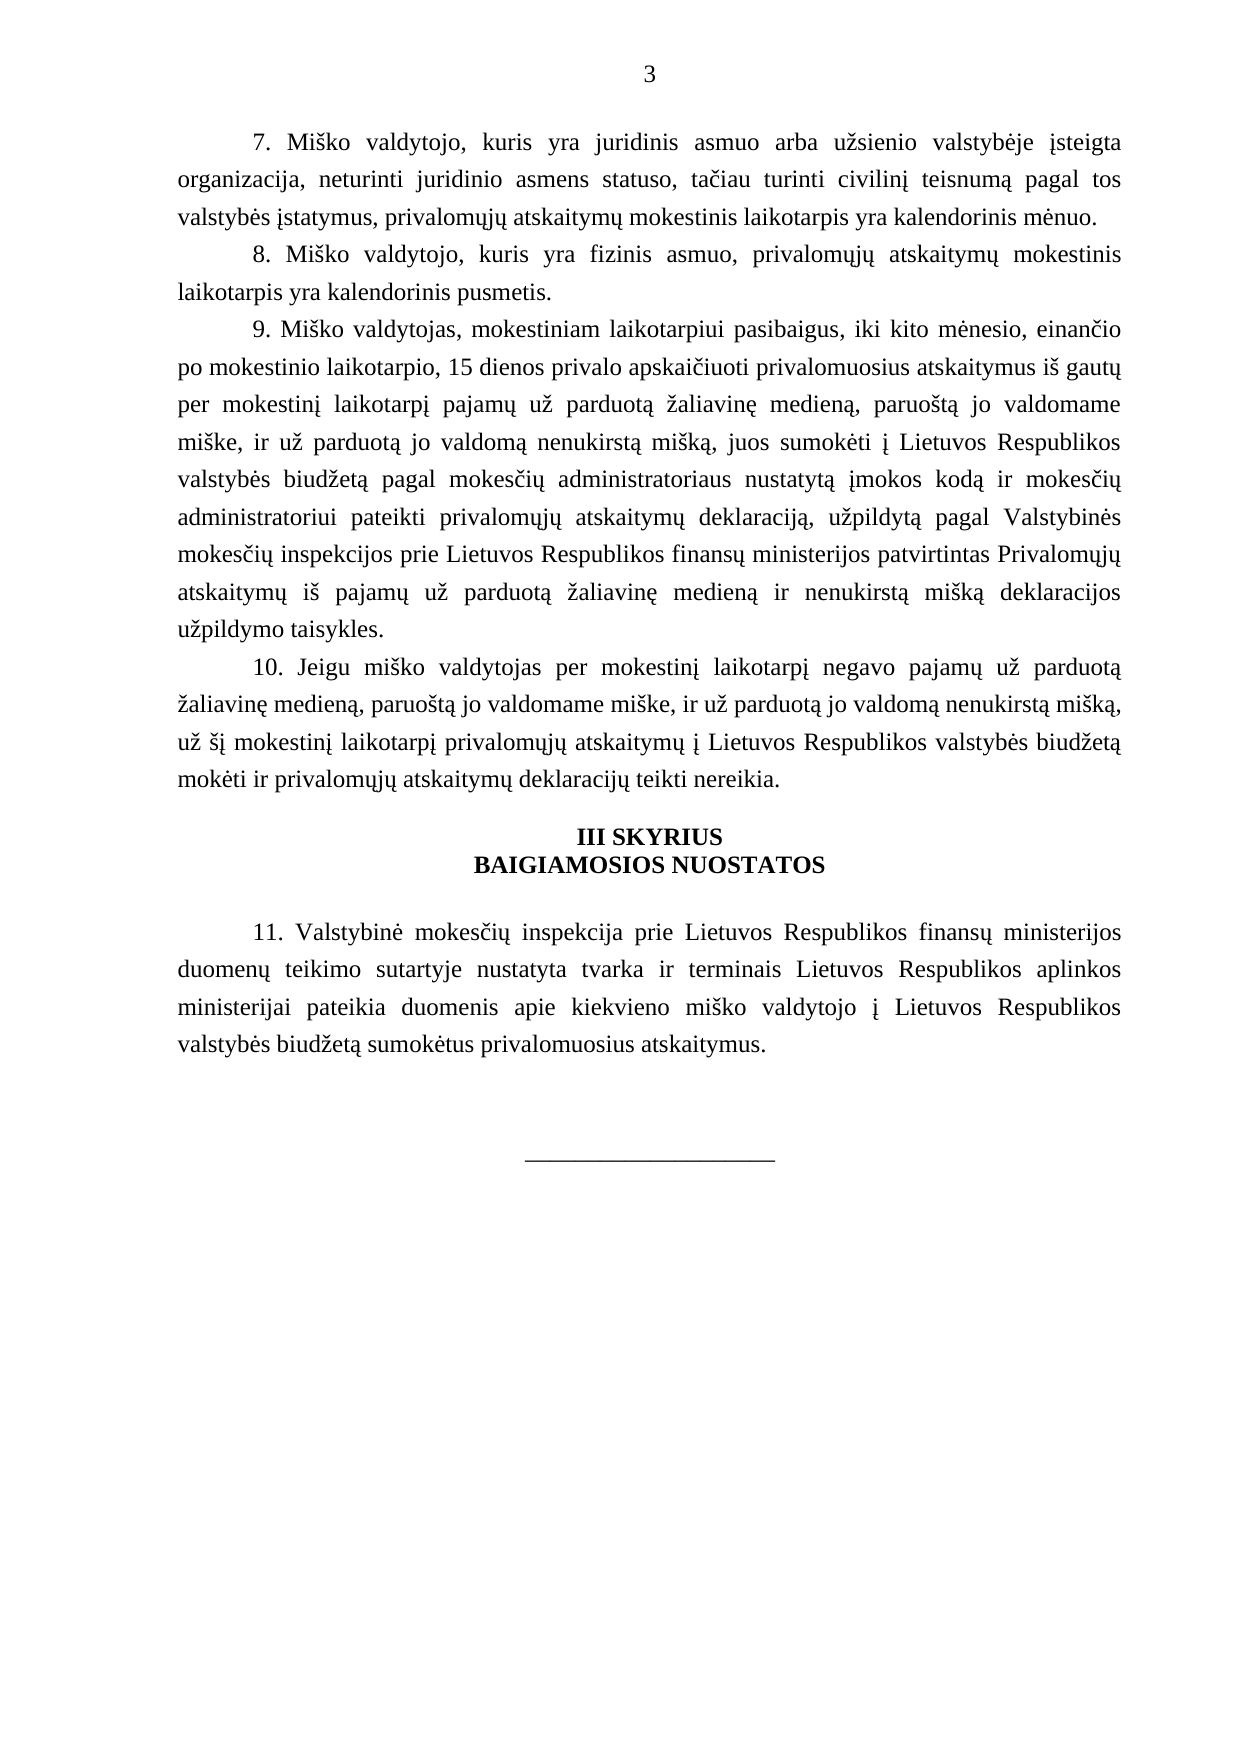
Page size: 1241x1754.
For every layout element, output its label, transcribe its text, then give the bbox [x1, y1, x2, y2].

text 7. Miško valdytojo, kuris yra juridinis asmuo arba užsienio valstybėje įsteigta organizacija, neturinti juridinio asmens statuso, tačiau turinti civilinį teisnumą pagal tos valstybės įstatymus, privalomųjų atskaitymų mokestinis laikotarpis yra kalendorinis mėnuo. [177, 118, 1122, 231]
text 8. Miško valdytojo, kuris yra fizinis asmuo, privalomųjų atskaitymų mokestinis laikotarpis yra kalendorinis pusmetis. [177, 231, 1122, 306]
text 11. Valstybinė mokesčių inspekcija prie Lietuvos Respublikos finansų ministerijos duomenų teikimo sutartyje nustatyta tvarka ir terminais Lietuvos Respublikos aplinkos ministerijai pateikia duomenis apie kiekvieno miško valdytojo į Lietuvos Respublikos valstybės biudžetą sumokėtus privalomuosius atskaitymus. [177, 908, 1122, 1058]
text baigiamosios nuostatos [177, 851, 1122, 879]
text III SKYRIUS [177, 822, 1122, 851]
text 9. Miško valdytojas, mokestiniam laikotarpiui pasibaigus, iki kito mėnesio, einančio po mokestinio laikotarpio, 15 dienos privalo apskaičiuoti privalomuosius atskaitymus iš gautų per mokestinį laikotarpį pajamų už parduotą žaliavinę medieną, paruoštą jo valdomame miške, ir už parduotą jo valdomą nenukirstą mišką, juos sumokėti į Lietuvos Respublikos valstybės biudžetą pagal mokesčių administratoriaus nustatytą įmokos kodą ir mokesčių administratoriui pateikti privalomųjų atskaitymų deklaraciją, užpildytą pagal Valstybinės mokesčių inspekcijos prie Lietuvos Respublikos finansų ministerijos patvirtintas Privalomųjų atskaitymų iš pajamų už parduotą žaliavinę medieną ir nenukirstą mišką deklaracijos užpildymo taisykles. [177, 306, 1122, 643]
text –––––––––––––––––––– [177, 1144, 1122, 1173]
text 10. Jeigu miško valdytojas per mokestinį laikotarpį negavo pajamų už parduotą žaliavinę medieną, paruoštą jo valdomame miške, ir už parduotą jo valdomą nenukirstą mišką, už šį mokestinį laikotarpį privalomųjų atskaitymų į Lietuvos Respublikos valstybės biudžetą mokėti ir privalomųjų atskaitymų deklaracijų teikti nereikia. [177, 643, 1122, 793]
